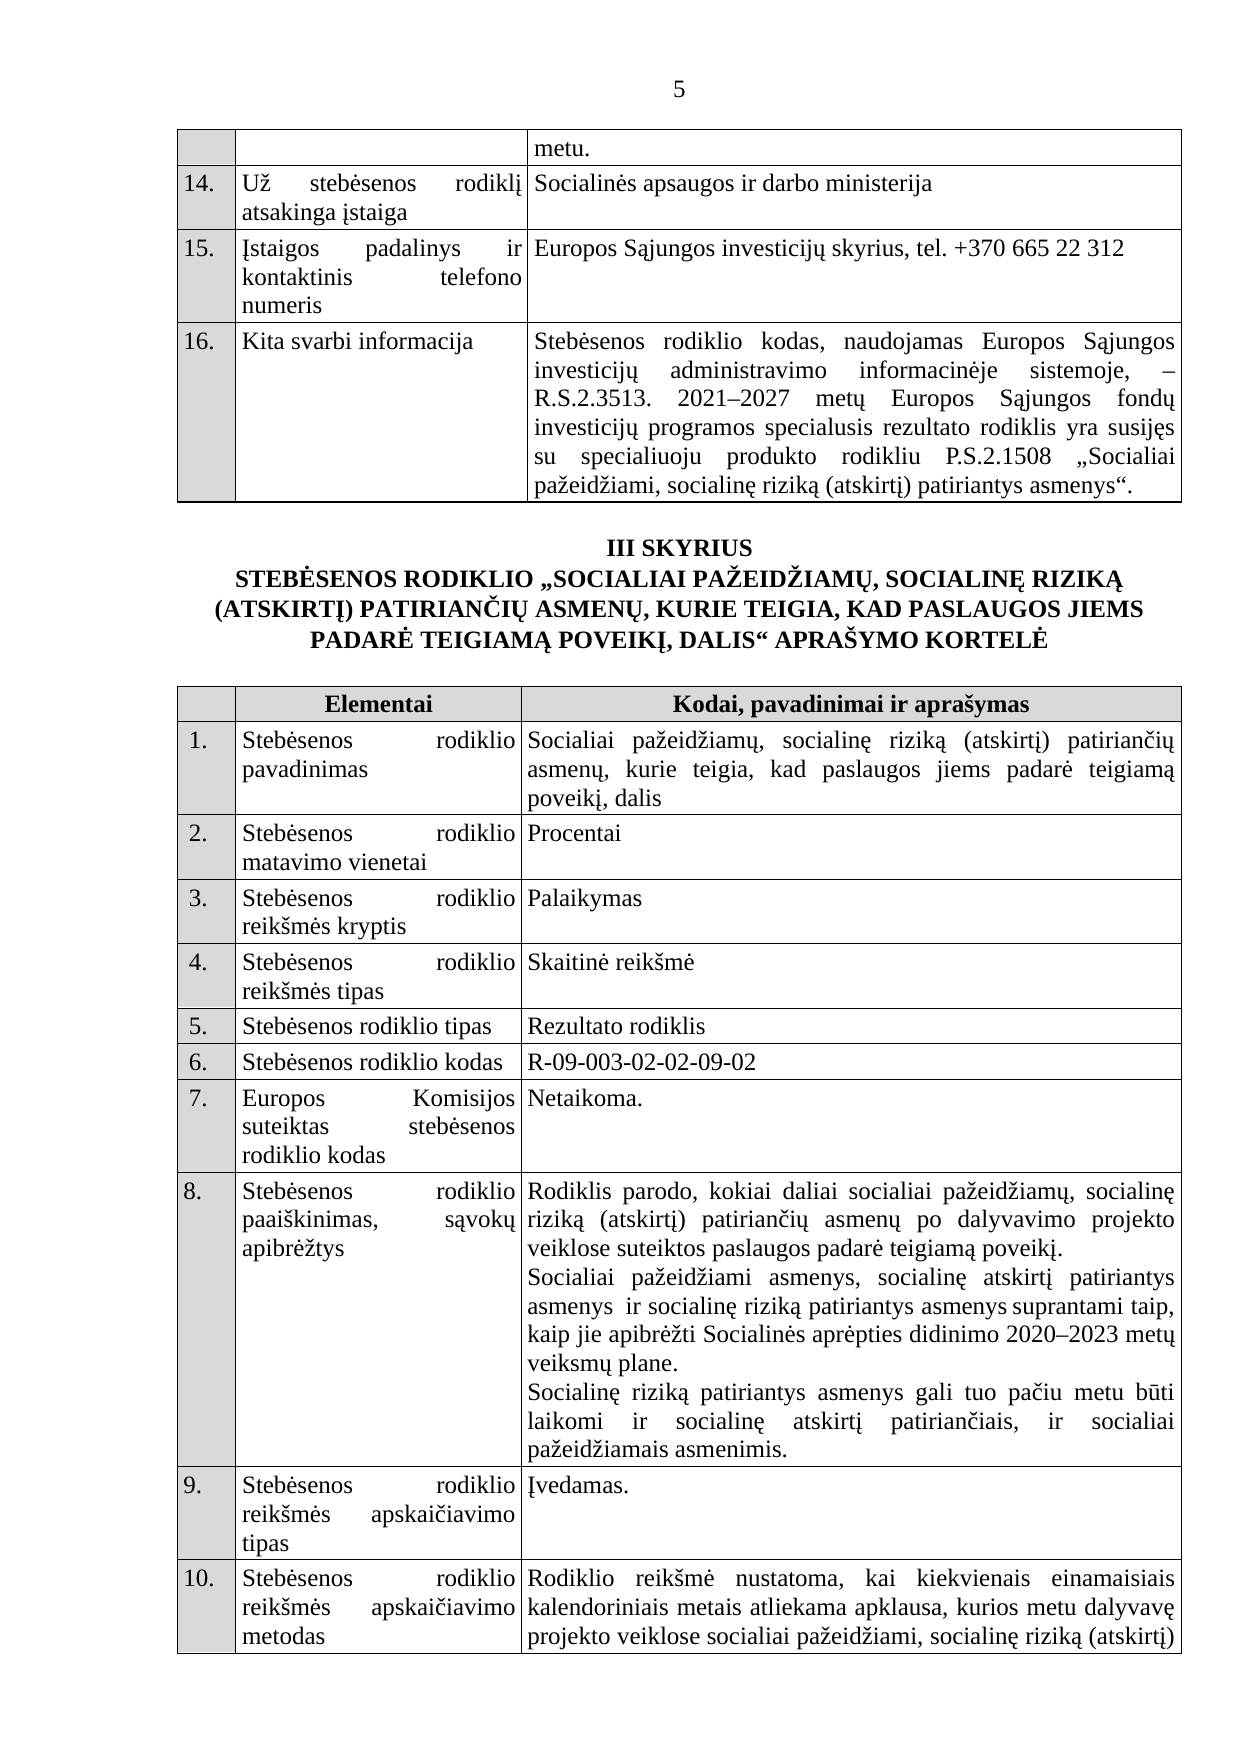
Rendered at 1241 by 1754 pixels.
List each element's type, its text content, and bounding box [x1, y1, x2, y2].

table_cell Stebėsenos rodiklio reikšmės tipas [236, 944, 521, 1007]
table_cell Įvedamas. [522, 1467, 1181, 1559]
table_cell Stebėsenos rodiklio reikšmės apskaičiavimo tipas [236, 1467, 521, 1559]
table_cell 15. [178, 230, 235, 322]
table_cell Stebėsenos rodiklio kodas [236, 1044, 521, 1079]
table_cell 14. [178, 166, 235, 229]
table_cell Stebėsenos rodiklio matavimo vienetai [236, 815, 521, 879]
table_cell Stebėsenos rodiklio reikšmės kryptis [236, 880, 521, 943]
table_cell 10. [178, 1560, 235, 1652]
table_cell 6. [178, 1044, 235, 1079]
table_cell 1. [178, 722, 235, 814]
table_cell Skaitinė reikšmė [522, 944, 1181, 1007]
table_cell Rodiklis parodo, kokiai daliai socialiai pažeidžiamų, socialinę riziką (atskirtį) patiriančių asmenų po dalyvavimo projekto veiklose suteiktos paslaugos padarė teigiamą poveikį. Socialiai pažeidžiami asmenys, socialinę atskirtį patiriantys asmenys ir socialinę riziką patiriantys asmenys suprantami taip, kaip jie apibrėžti Socialinės aprėpties didinimo 2020–2023 metų veiksmų plane. Socialinę riziką patiriantys asmenys gali tuo pačiu metu būti laikomi ir socialinę atskirtį patiriančiais, ir socialiai pažeidžiamais asmenimis. [522, 1173, 1181, 1466]
table_cell 7. [178, 1080, 235, 1172]
table_cell R-09-003-02-02-09-02 [522, 1044, 1181, 1079]
table_cell Rodiklio reikšmė nustatoma, kai kiekvienais einamaisiais kalendoriniais metais atliekama apklausa, kurios metu dalyvavę projekto veiklose socialiai pažeidžiami, socialinę riziką (atskirtį) [522, 1560, 1181, 1652]
table_cell Palaikymas [522, 880, 1181, 943]
table_cell Stebėsenos rodiklio reikšmės apskaičiavimo metodas [236, 1560, 521, 1652]
table_header Elementai [236, 687, 521, 721]
table_cell Socialinės apsaugos ir darbo ministerija [528, 166, 1181, 229]
table_header [178, 687, 235, 721]
table_cell 3. [178, 880, 235, 943]
table_cell 16. [178, 323, 235, 501]
table_cell 2. [178, 815, 235, 879]
table_cell Už stebėsenos rodiklį atsakinga įstaiga [236, 166, 527, 229]
subtitle Stebėsenos rodiklio „Socialiai pažeidžiamų, socialinę riziką (atskirtį) patiriančių asmenų, kurie teigia, kad paslaugos jiems padarė teigiamą poveikį, dalis“ APRAŠYMO KORTELĖ [177, 564, 1181, 653]
table_cell Rezultato rodiklis [522, 1009, 1181, 1043]
table_header Kodai, pavadinimai ir aprašymas [522, 687, 1181, 721]
table_cell Įstaigos padalinys ir kontaktinis telefono numeris [236, 230, 527, 322]
table_cell 5. [178, 1009, 235, 1043]
table_cell Stebėsenos rodiklio kodas, naudojamas Europos Sąjungos investicijų administravimo informacinėje sistemoje, – R.S.2.3513. 2021–2027 metų Europos Sąjungos fondų investicijų programos specialusis rezultato rodiklis yra susijęs su specialiuoju produkto rodikliu P.S.2.1508 „Socialiai pažeidžiami, socialinę riziką (atskirtį) patiriantys asmenys“. [528, 323, 1181, 501]
table_cell [178, 130, 235, 164]
table_cell 8. [178, 1173, 235, 1466]
table_cell Netaikoma. [522, 1080, 1181, 1172]
table_cell [236, 130, 527, 164]
table_cell Europos Komisijos suteiktas stebėsenos rodiklio kodas [236, 1080, 521, 1172]
table_cell Stebėsenos rodiklio tipas [236, 1009, 521, 1043]
table_cell Stebėsenos rodiklio paaiškinimas, sąvokų apibrėžtys [236, 1173, 521, 1466]
table_cell 9. [178, 1467, 235, 1559]
table_cell Europos Sąjungos investicijų skyrius, tel. +370 665 22 312 [528, 230, 1181, 322]
text iII SKYRIUS [177, 533, 1181, 562]
table_cell Stebėsenos rodiklio pavadinimas [236, 722, 521, 814]
table_cell Procentai [522, 815, 1181, 879]
table_cell Kita svarbi informacija [236, 323, 527, 501]
table_cell Socialiai pažeidžiamų, socialinę riziką (atskirtį) patiriančių asmenų, kurie teigia, kad paslaugos jiems padarė teigiamą poveikį, dalis [522, 722, 1181, 814]
table_cell 4. [178, 944, 235, 1007]
table_cell metu. [528, 130, 1181, 164]
